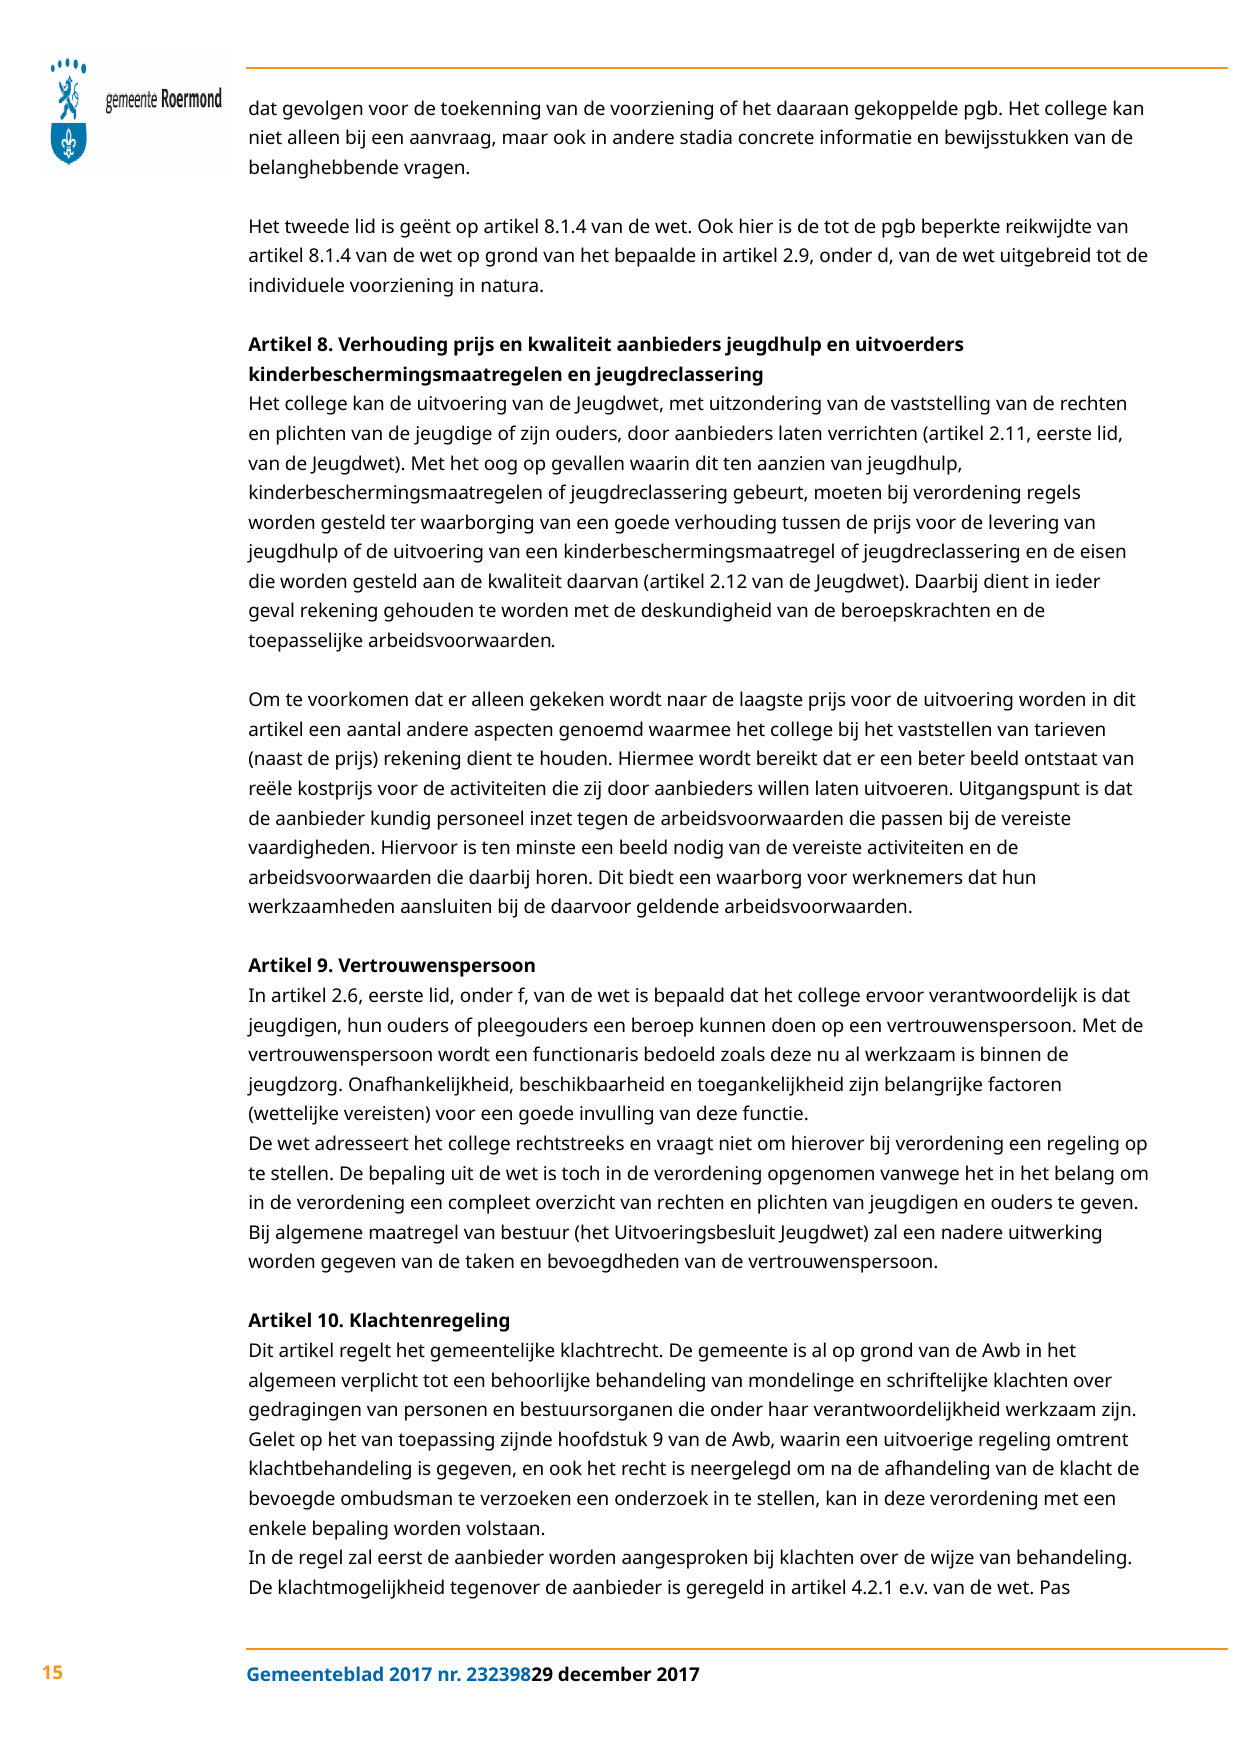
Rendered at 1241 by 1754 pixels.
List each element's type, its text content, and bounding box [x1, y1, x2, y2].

text In artikel 2.6, eerste lid, onder f, van de wet is bepaald dat het college ervoor verantwoordelijk is dat jeugdigen, hun ouders of pleegouders een beroep kunnen doen op een vertrouwenspersoon. Met de vertrouwenspersoon wordt een functionaris bedoeld zoals deze nu al werkzaam is binnen de jeugdzorg. Onafhankelijkheid, beschikbaarheid en toegankelijkheid zijn belangrijke factoren (wettelijke vereisten) voor een goede invulling van deze functie. [248, 982, 1152, 1126]
text Dit artikel regelt het gemeentelijke klachtrecht. De gemeente is al op grond van de Awb in het algemeen verplicht tot een behoorlijke behandeling van mondelinge en schriftelijke klachten over gedragingen van personen en bestuursorganen die onder haar verantwoordelijkheid werkzaam zijn. [248, 1337, 1152, 1422]
text Het college kan de uitvoering van de Jeugdwet, met uitzondering van de vaststelling van de rechten en plichten van de jeugdige of zijn ouders, door aanbieders laten verrichten (artikel 2.11, eerste lid, van de Jeugdwet). Met het oog op gevallen waarin dit ten aanzien van jeugdhulp, kinderbeschermingsmaatregelen of jeugdreclassering gebeurt, moeten bij verordening regels worden gesteld ter waarborging van een goede verhouding tussen de prijs voor de levering van jeugdhulp of de uitvoering van een kinderbeschermingsmaatregel of jeugdreclassering en de eisen die worden gesteld aan de kwaliteit daarvan (artikel 2.12 van de Jeugdwet). Daarbij dient in ieder geval rekening gehouden te worden met de deskundigheid van de beroepskrachten en de toepasselijke arbeidsvoorwaarden. [248, 391, 1152, 653]
text Artikel 8. Verhouding prijs en kwaliteit aanbieders jeugdhulp en uitvoerders kinderbeschermingsmaatregelen en jeugdreclassering [248, 331, 1152, 387]
text Het tweede lid is geënt op artikel 8.1.4 van de wet. Ook hier is de tot de pgb beperkte reikwijdte van artikel 8.1.4 van de wet op grond van het bepaalde in artikel 2.9, onder d, van de wet uitgebreid tot de individuele voorziening in natura. [248, 213, 1152, 298]
text De wet adresseert het college rechtstreeks en vraagt niet om hierover bij verordening een regeling op te stellen. De bepaling uit de wet is toch in de verordening opgenomen vanwege het in het belang om in de verordening een compleet overzicht van rechten en plichten van jeugdigen en ouders te geven. Bij algemene maatregel van bestuur (het Uitvoeringsbesluit Jeugdwet) zal een nadere uitwerking worden gegeven van de taken en bevoegdheden van de vertrouwenspersoon. [248, 1130, 1152, 1274]
text Artikel 10. Klachtenregeling [248, 1308, 1152, 1333]
picture [41, 47, 231, 172]
text In de regel zal eerst de aanbieder worden aangesproken bij klachten over de wijze van behandeling. De klachtmogelijkheid tegenover de aanbieder is geregeld in artikel 4.2.1 e.v. van de wet. Pas [248, 1544, 1152, 1600]
text Om te voorkomen dat er alleen gekeken wordt naar de laagste prijs voor de uitvoering worden in dit artikel een aantal andere aspecten genoemd waarmee het college bij het vaststellen van tarieven (naast de prijs) rekening dient te houden. Hiermee wordt bereikt dat er een beter beeld ontstaat van reële kostprijs voor de activiteiten die zij door aanbieders willen laten uitvoeren. Uitgangspunt is dat de aanbieder kundig personeel inzet tegen de arbeidsvoorwaarden die passen bij de vereiste vaardigheden. Hiervoor is ten minste een beeld nodig van de vereiste activiteiten en de arbeidsvoorwaarden die daarbij horen. Dit biedt een waarborg voor werknemers dat hun werkzaamheden aansluiten bij de daarvoor geldende arbeidsvoorwaarden. [248, 686, 1152, 919]
text dat gevolgen voor de toekenning van de voorziening of het daaraan gekoppelde pgb. Het college kan niet alleen bij een aanvraag, maar ook in andere stadia concrete informatie en bewijsstukken van de belanghebbende vragen. [248, 95, 1152, 180]
text Gelet op het van toepassing zijnde hoofdstuk 9 van de Awb, waarin een uitvoerige regeling omtrent klachtbehandeling is gegeven, en ook het recht is neergelegd om na de afhandeling van de klacht de bevoegde ombudsman te verzoeken een onderzoek in te stellen, kan in deze verordening met een enkele bepaling worden volstaan. [248, 1426, 1152, 1541]
text Artikel 9. Vertrouwenspersoon [248, 953, 1152, 978]
